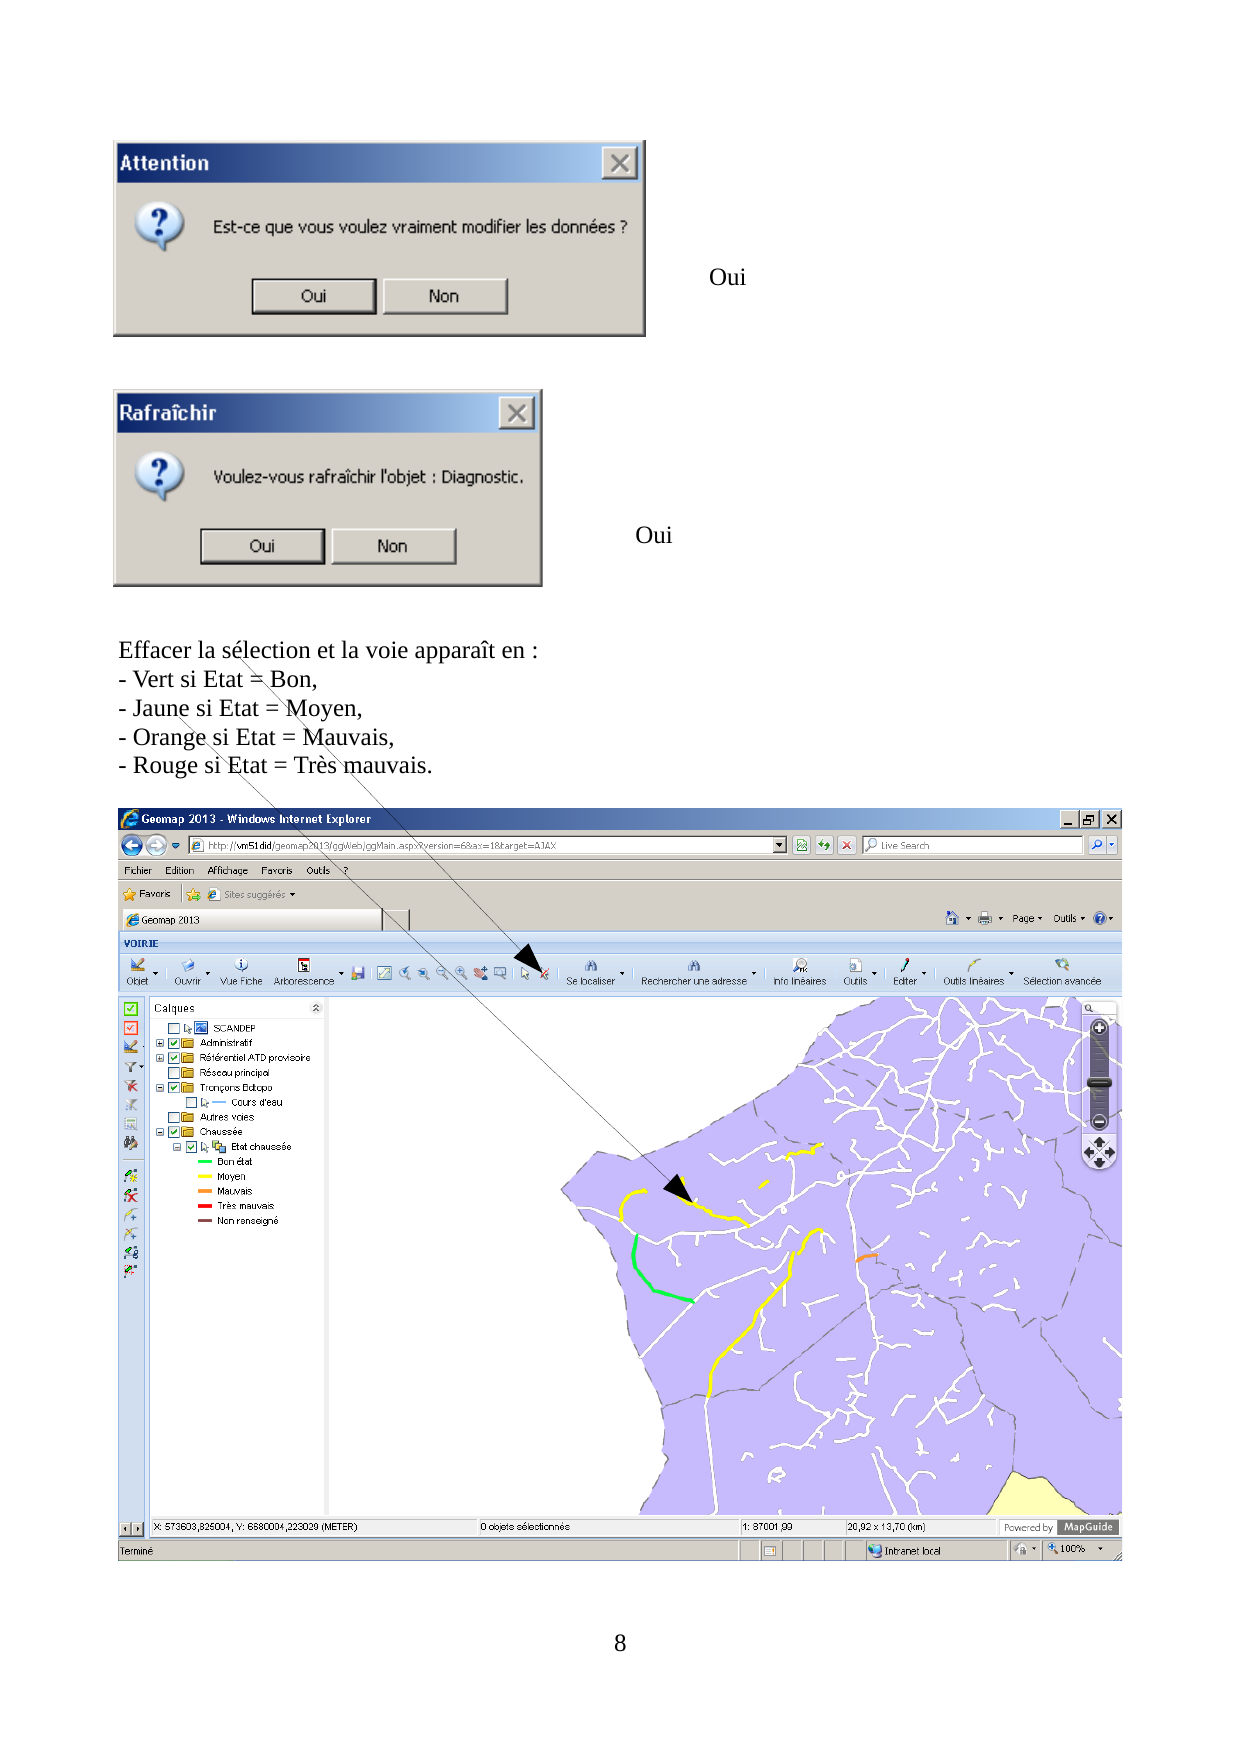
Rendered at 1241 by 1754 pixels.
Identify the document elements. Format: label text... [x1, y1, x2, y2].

text - Rouge si Etat = Très mauvais. [331, 751, 1122, 779]
text Oui [543, 521, 1122, 549]
picture [113, 389, 543, 587]
text - Rouge si Etat = Très mauvais. [118, 751, 243, 779]
text - Rouge si Etat = Très mauvais. [216, 751, 355, 779]
text - Orange si Etat = Mauvais, [186, 722, 328, 751]
text - Orange si Etat = Mauvais, [303, 722, 1122, 751]
text - Vert si Etat = Bon, [247, 664, 1122, 693]
text - Jaune si Etat = Moyen, [118, 693, 300, 722]
text - Vert si Etat = Bon, [118, 664, 272, 693]
picture [113, 140, 646, 337]
text - Orange si Etat = Mauvais, [118, 722, 213, 751]
text Effacer la sélection et la voie apparaît en : [118, 636, 1122, 664]
picture [118, 808, 1123, 1561]
text Oui [646, 262, 1122, 291]
text - Jaune si Etat = Moyen, [275, 693, 1122, 722]
